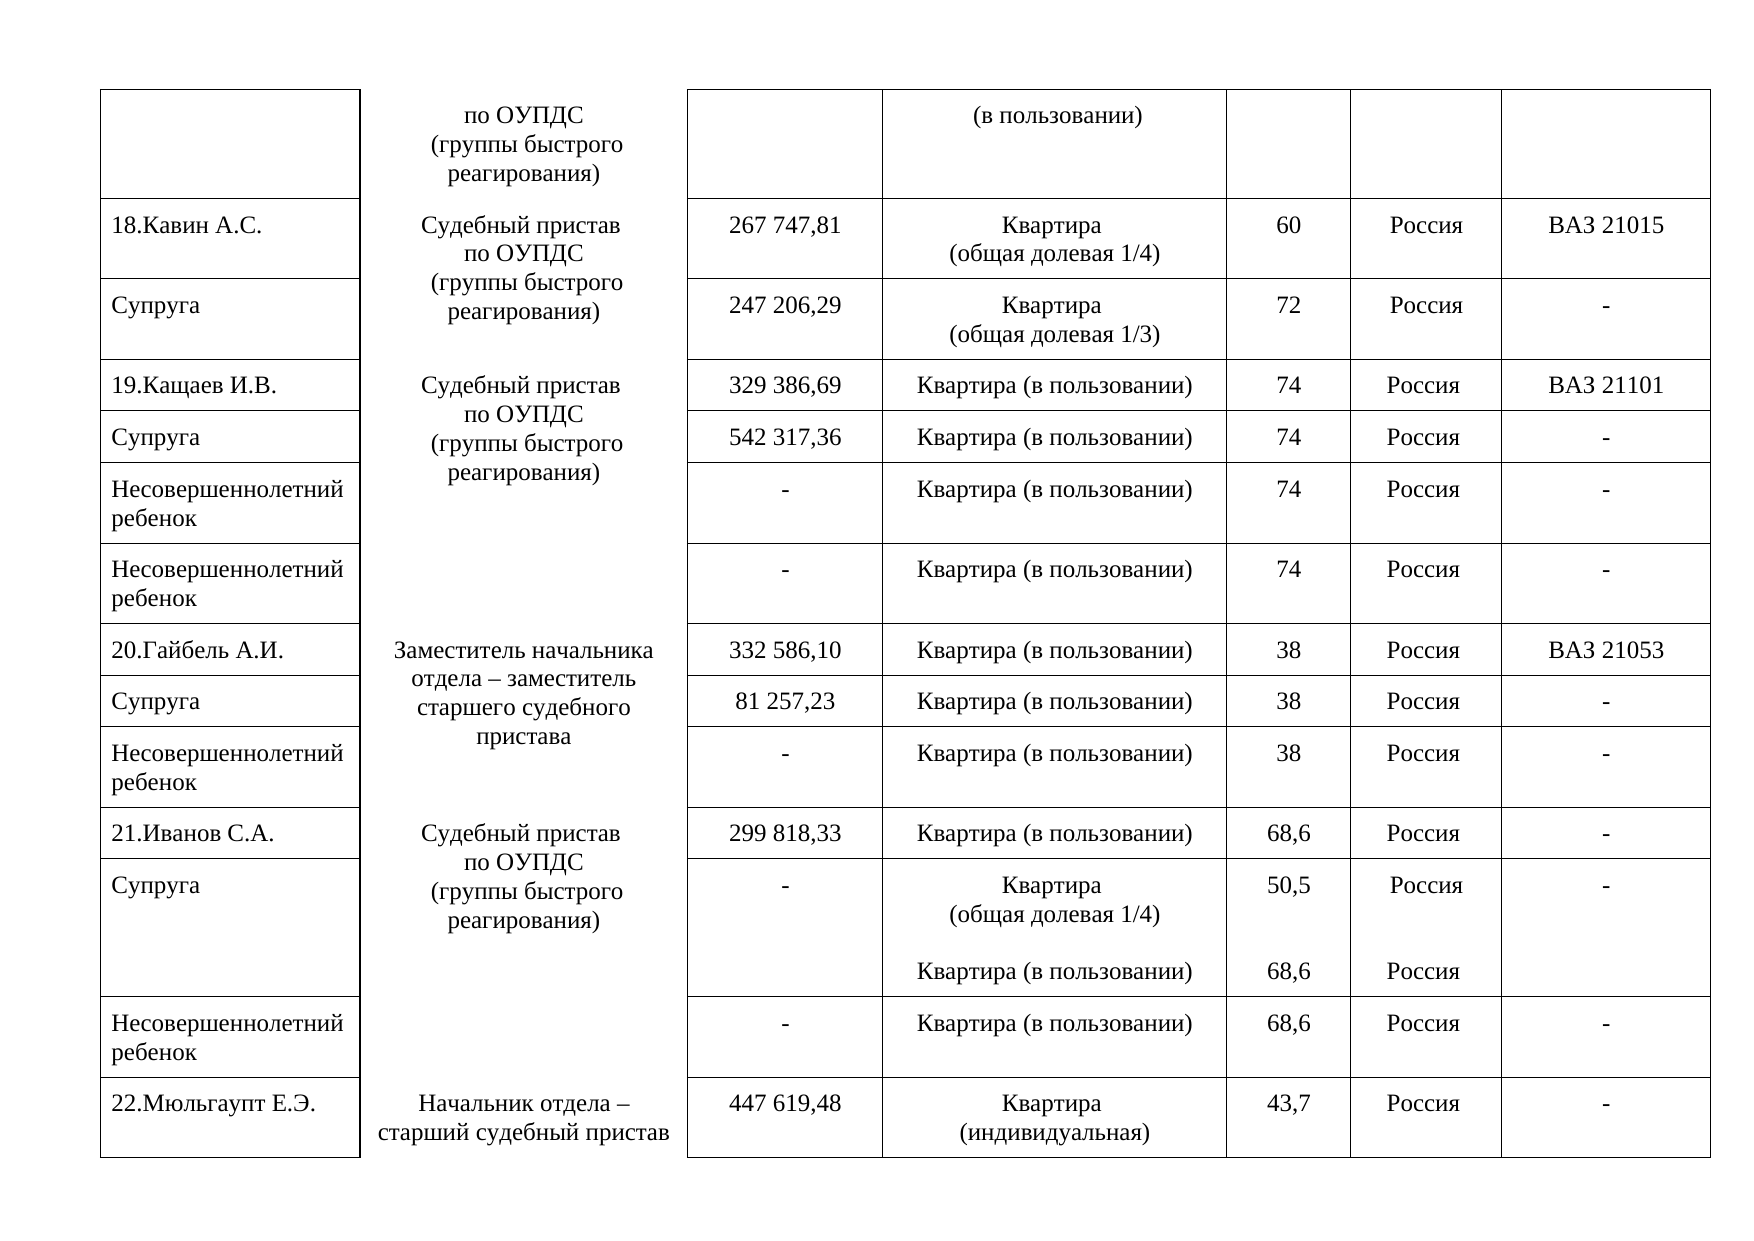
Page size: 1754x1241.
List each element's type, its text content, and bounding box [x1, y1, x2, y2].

table_cell - [1502, 279, 1710, 359]
table_cell 38 [1227, 727, 1350, 807]
table_cell Квартира (в пользовании) [883, 808, 1226, 858]
table_cell Россия [1351, 279, 1501, 359]
table_cell 20.Гайбель А.И. [101, 624, 359, 674]
table_cell 50,5 68,6 [1227, 859, 1350, 996]
table_cell 332 586,10 [688, 624, 882, 674]
table_cell Россия [1351, 1078, 1501, 1157]
table_cell [1351, 90, 1501, 198]
table_cell Квартира (в пользовании) [883, 544, 1226, 623]
table_cell ВАЗ 21053 [1502, 624, 1710, 674]
table_cell Квартира (в пользовании) [883, 997, 1226, 1077]
table_cell 68,6 [1227, 997, 1350, 1077]
table_cell 81 257,23 [688, 676, 882, 726]
table_cell 43,7 [1227, 1078, 1350, 1157]
table_cell Квартира (общая долевая 1/4) [883, 199, 1226, 278]
table_cell Квартира (общая долевая 1/3) [883, 279, 1226, 359]
table_cell [1502, 90, 1710, 198]
table_cell - [688, 997, 882, 1077]
table_cell Несовершеннолетний ребенок [101, 463, 359, 542]
table_cell Россия [1351, 463, 1501, 542]
table_cell Квартира (в пользовании) [883, 676, 1226, 726]
table_cell - [1502, 1078, 1710, 1157]
table_cell Россия [1351, 624, 1501, 674]
table_cell Россия [1351, 411, 1501, 462]
table_cell Россия [1351, 544, 1501, 623]
table_cell 19.Кащаев И.В. [101, 360, 359, 410]
table_cell Несовершеннолетний ребенок [101, 997, 359, 1077]
table_cell Супруга [101, 676, 359, 726]
table_cell 38 [1227, 624, 1350, 674]
table_cell - [1502, 676, 1710, 726]
table_cell Квартира (в пользовании) [883, 624, 1226, 674]
table_cell 22.Мюльгаупт Е.Э. [101, 1078, 359, 1157]
table_cell 247 206,29 [688, 279, 882, 359]
table_cell Квартира (в пользовании) [883, 360, 1226, 410]
table_cell - [688, 544, 882, 623]
table_cell 74 [1227, 463, 1350, 542]
table_cell (в пользовании) [883, 90, 1226, 198]
table_cell Квартира (общая долевая 1/4) Квартира (в пользовании) [883, 859, 1226, 996]
table_cell Россия [1351, 676, 1501, 726]
table_cell 21.Иванов С.А. [101, 808, 359, 858]
table_cell Квартира (в пользовании) [883, 411, 1226, 462]
table_cell Супруга [101, 279, 359, 359]
table_cell - [1502, 808, 1710, 858]
table_cell ВАЗ 21015 [1502, 199, 1710, 278]
table_cell Судебный пристав по ОУПДС (группы быстрого реагирования) [361, 359, 687, 623]
table_cell Супруга [101, 411, 359, 462]
table_cell Россия [1351, 727, 1501, 807]
table_cell Судебный пристав по ОУПДС (группы быстрого реагирования) [361, 807, 687, 1077]
table_cell 68,6 [1227, 808, 1350, 858]
table_cell Россия [1351, 360, 1501, 410]
table_cell по ОУПДС (группы быстрого реагирования) [361, 89, 687, 198]
table_cell 72 [1227, 279, 1350, 359]
table_cell Россия [1351, 808, 1501, 858]
table_cell 60 [1227, 199, 1350, 278]
table_cell Несовершеннолетний ребенок [101, 544, 359, 623]
table_cell Начальник отдела – старший судебный пристав [361, 1077, 687, 1157]
table_cell 329 386,69 [688, 360, 882, 410]
table_cell - [1502, 727, 1710, 807]
table_cell Заместитель начальника отдела – заместитель старшего судебного пристава [361, 623, 687, 807]
table_cell Россия Россия [1351, 859, 1501, 996]
table_cell 267 747,81 [688, 199, 882, 278]
table_cell 447 619,48 [688, 1078, 882, 1157]
table_cell 299 818,33 [688, 808, 882, 858]
table_cell 38 [1227, 676, 1350, 726]
table_cell Россия [1351, 199, 1501, 278]
table_cell Квартира (индивидуальная) [883, 1078, 1226, 1157]
table_cell Супруга [101, 859, 359, 996]
table_cell - [1502, 544, 1710, 623]
table_cell - [688, 727, 882, 807]
table_cell 74 [1227, 411, 1350, 462]
table_cell - [1502, 411, 1710, 462]
table_cell [688, 90, 882, 198]
table_cell 542 317,36 [688, 411, 882, 462]
table_cell - [688, 859, 882, 996]
table_cell [1227, 90, 1350, 198]
table_cell 18.Кавин А.С. [101, 199, 359, 278]
table_cell [101, 90, 359, 198]
table_cell Квартира (в пользовании) [883, 463, 1226, 542]
table_cell Судебный пристав по ОУПДС (группы быстрого реагирования) [361, 198, 687, 359]
table_cell - [1502, 463, 1710, 542]
table_cell 74 [1227, 360, 1350, 410]
table_cell ВАЗ 21101 [1502, 360, 1710, 410]
table_cell Россия [1351, 997, 1501, 1077]
table_cell Квартира (в пользовании) [883, 727, 1226, 807]
table_cell 74 [1227, 544, 1350, 623]
table_cell - [688, 463, 882, 542]
table_cell - [1502, 997, 1710, 1077]
table_cell Несовершеннолетний ребенок [101, 727, 359, 807]
table_cell - [1502, 859, 1710, 996]
